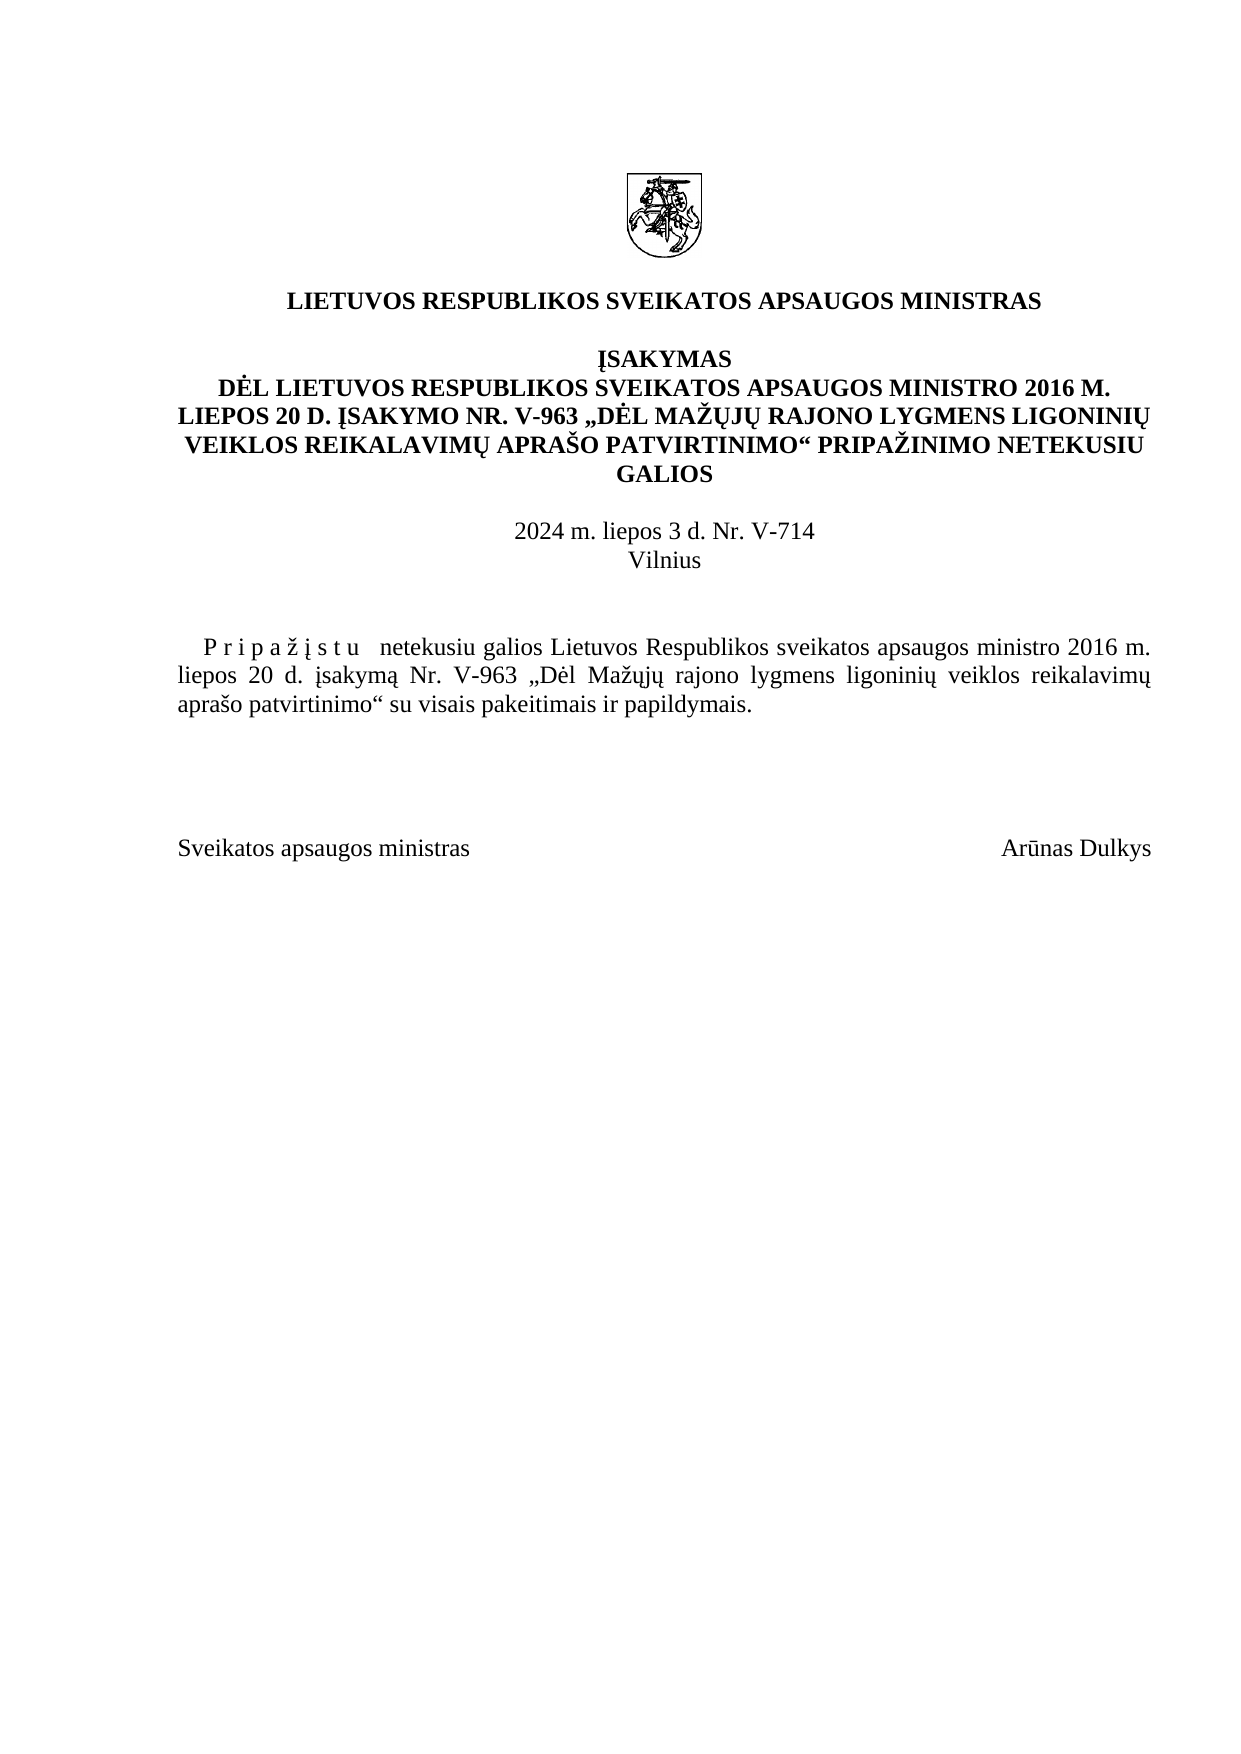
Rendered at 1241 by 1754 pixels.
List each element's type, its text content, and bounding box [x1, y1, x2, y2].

text Vilnius [177, 545, 1152, 574]
text Sveikatos apsaugos ministras Arūnas Dulkys [177, 833, 1152, 862]
text DĖL LIETUVOS RESPUBLIKOS SVEIKATOS APSAUGOS MINISTRO 2016 m. liepos 20 d. įsakymo Nr. V-963 „DĖL MAŽŲJŲ RAJONO LYGMENS LIGONINIŲ VEIKLOS REIKALAVIMŲ APRAŠO PATVIRTINIMO“ PRIPAŽINIMO NETEKUSIU GALIOS [177, 373, 1152, 488]
text LIETUVOS RESPUBLIKOS SVEIKATOS APSAUGOS MINISTRAS [177, 286, 1152, 315]
text ĮSAKYMAS [177, 344, 1152, 373]
text Pripažįstu netekusiu galios Lietuvos Respublikos sveikatos apsaugos ministro 2016 m. liepos 20 d. įsakymą Nr. V-963 „Dėl Mažųjų rajono lygmens ligoninių veiklos reikalavimų aprašo patvirtinimo“ su visais pakeitimais ir papildymais. [177, 632, 1152, 718]
text 2024 m. liepos 3 d. Nr. V-714 [177, 516, 1152, 545]
